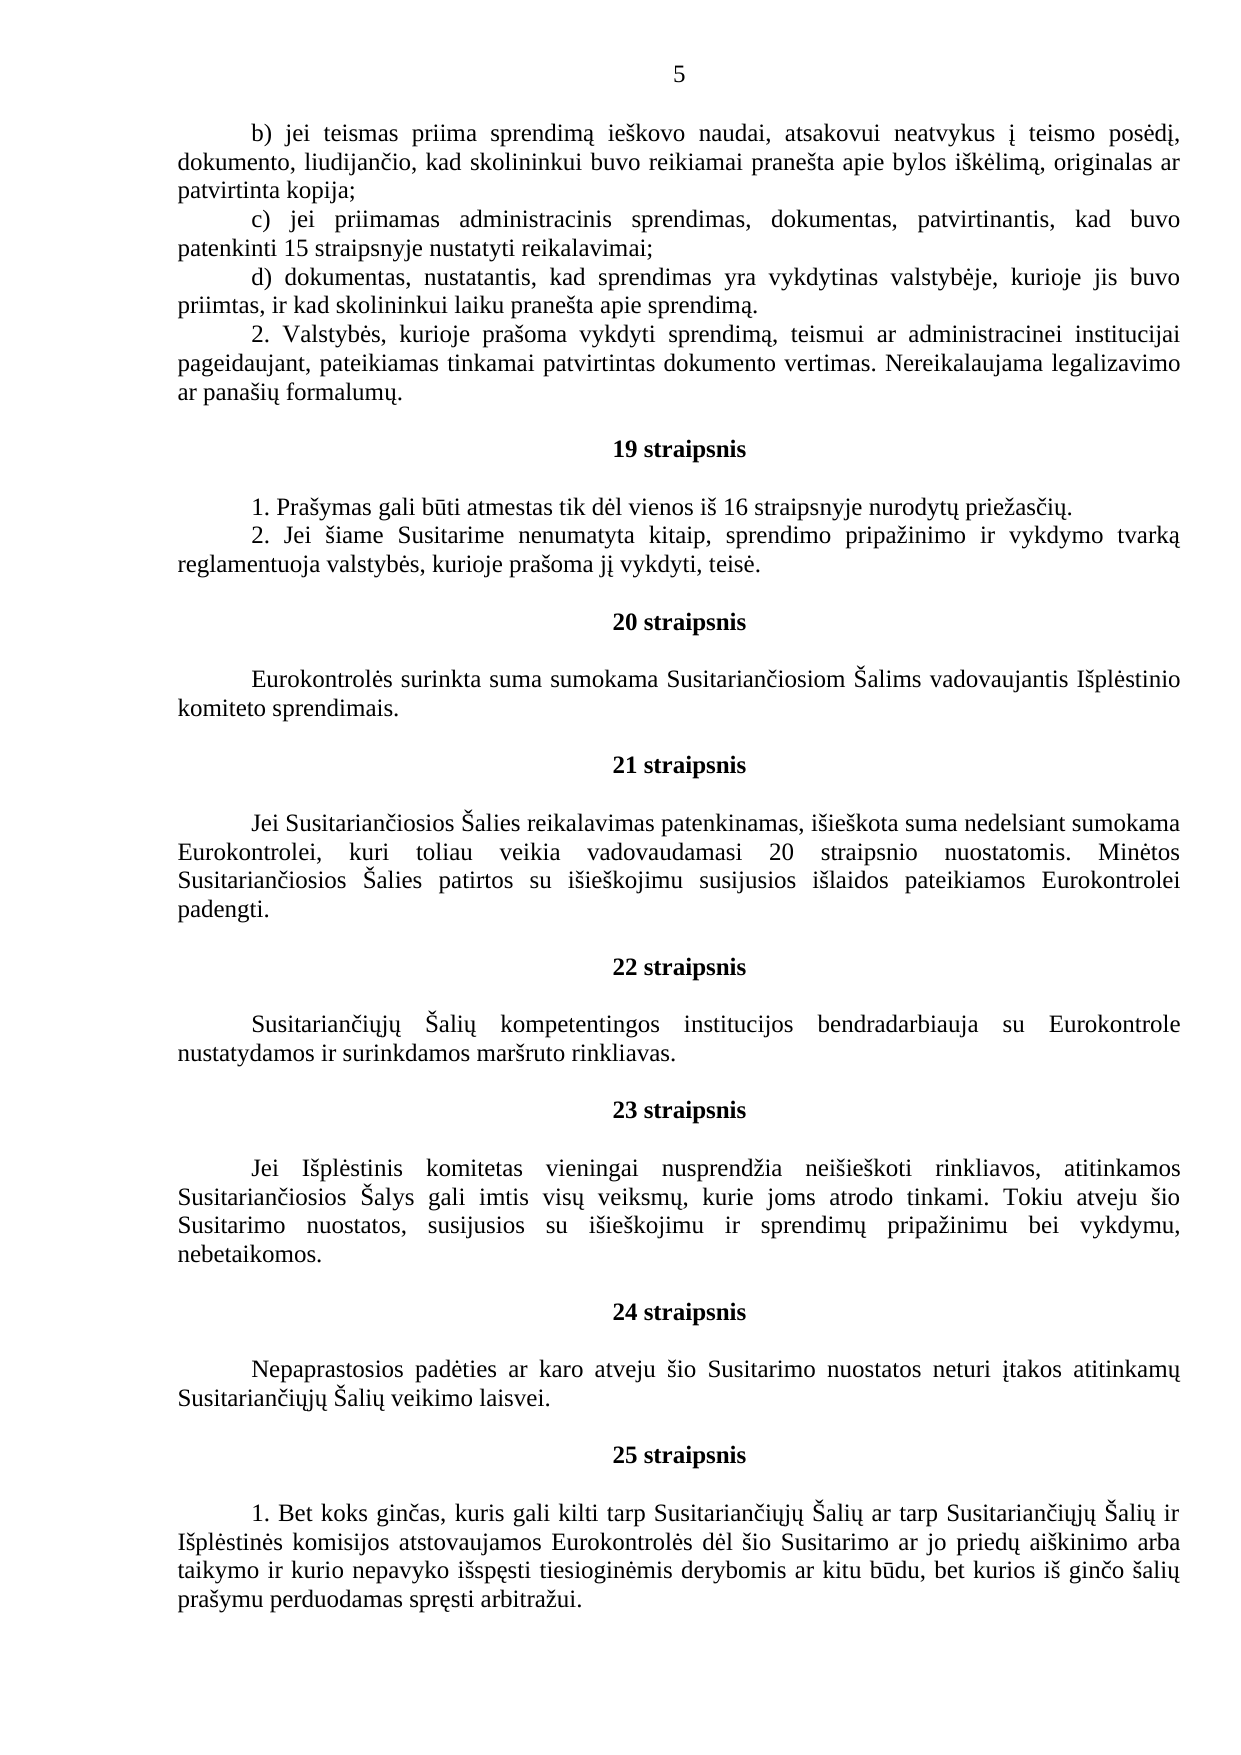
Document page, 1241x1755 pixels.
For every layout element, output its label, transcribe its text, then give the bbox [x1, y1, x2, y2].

text Eurokontrolės surinkta suma sumokama Susitariančiosiom Šalims vadovaujantis Išplėstinio komiteto sprendimais. [177, 664, 1181, 722]
text 1. Prašymas gali būti atmestas tik dėl vienos iš 16 straipsnyje nurodytų priežasčių. [177, 492, 1181, 521]
text Susitariančiųjų Šalių kompetentingos institucijos bendradarbiauja su Eurokontrole nustatydamos ir surinkdamos maršruto rinkliavas. [177, 1009, 1181, 1067]
text Nepaprastosios padėties ar karo atveju šio Susitarimo nuostatos neturi įtakos atitinkamų Susitariančiųjų Šalių veikimo laisvei. [177, 1354, 1181, 1412]
text 21 straipsnis [177, 751, 1181, 779]
text 2. Valstybės, kurioje prašoma vykdyti sprendimą, teismui ar administracinei institucijai pageidaujant, pateikiamas tinkamai patvirtintas dokumento vertimas. Nereikalaujama legalizavimo ar panašių formalumų. [177, 319, 1181, 406]
text 1. Bet koks ginčas, kuris gali kilti tarp Susitariančiųjų Šalių ar tarp Susitariančiųjų Šalių ir Išplėstinės komisijos atstovaujamos Eurokontrolės dėl šio Susitarimo ar jo priedų aiškinimo arba taikymo ir kurio nepavyko išspęsti tiesioginėmis derybomis ar kitu būdu, bet kurios iš ginčo šalių prašymu perduodamas spręsti arbitražui. [177, 1498, 1181, 1613]
text 24 straipsnis [177, 1297, 1181, 1326]
text 19 straipsnis [177, 434, 1181, 463]
text Jei Išplėstinis komitetas vieningai nusprendžia neišieškoti rinkliavos, atitinkamos Susitariančiosios Šalys gali imtis visų veiksmų, kurie joms atrodo tinkami. Tokiu atveju šio Susitarimo nuostatos, susijusios su išieškojimu ir sprendimų pripažinimu bei vykdymu, nebetaikomos. [177, 1153, 1181, 1268]
text Jei Susitariančiosios Šalies reikalavimas patenkinamas, išieškota suma nedelsiant sumokama Eurokontrolei, kuri toliau veikia vadovaudamasi 20 straipsnio nuostatomis. Minėtos Susitariančiosios Šalies patirtos su išieškojimu susijusios išlaidos pateikiamos Eurokontrolei padengti. [177, 808, 1181, 923]
text d) dokumentas, nustatantis, kad sprendimas yra vykdytinas valstybėje, kurioje jis buvo priimtas, ir kad skolininkui laiku pranešta apie sprendimą. [177, 262, 1181, 319]
text 23 straipsnis [177, 1096, 1181, 1124]
text c) jei priimamas administracinis sprendimas, dokumentas, patvirtinantis, kad buvo patenkinti 15 straipsnyje nustatyti reikalavimai; [177, 204, 1181, 262]
text 20 straipsnis [177, 607, 1181, 636]
text b) jei teismas priima sprendimą ieškovo naudai, atsakovui neatvykus į teismo posėdį, dokumento, liudijančio, kad skolininkui buvo reikiamai pranešta apie bylos iškėlimą, originalas ar patvirtinta kopija; [177, 118, 1181, 204]
text 2. Jei šiame Susitarime nenumatyta kitaip, sprendimo pripažinimo ir vykdymo tvarką reglamentuoja valstybės, kurioje prašoma jį vykdyti, teisė. [177, 521, 1181, 578]
text 22 straipsnis [177, 952, 1181, 981]
text 25 straipsnis [177, 1441, 1181, 1469]
